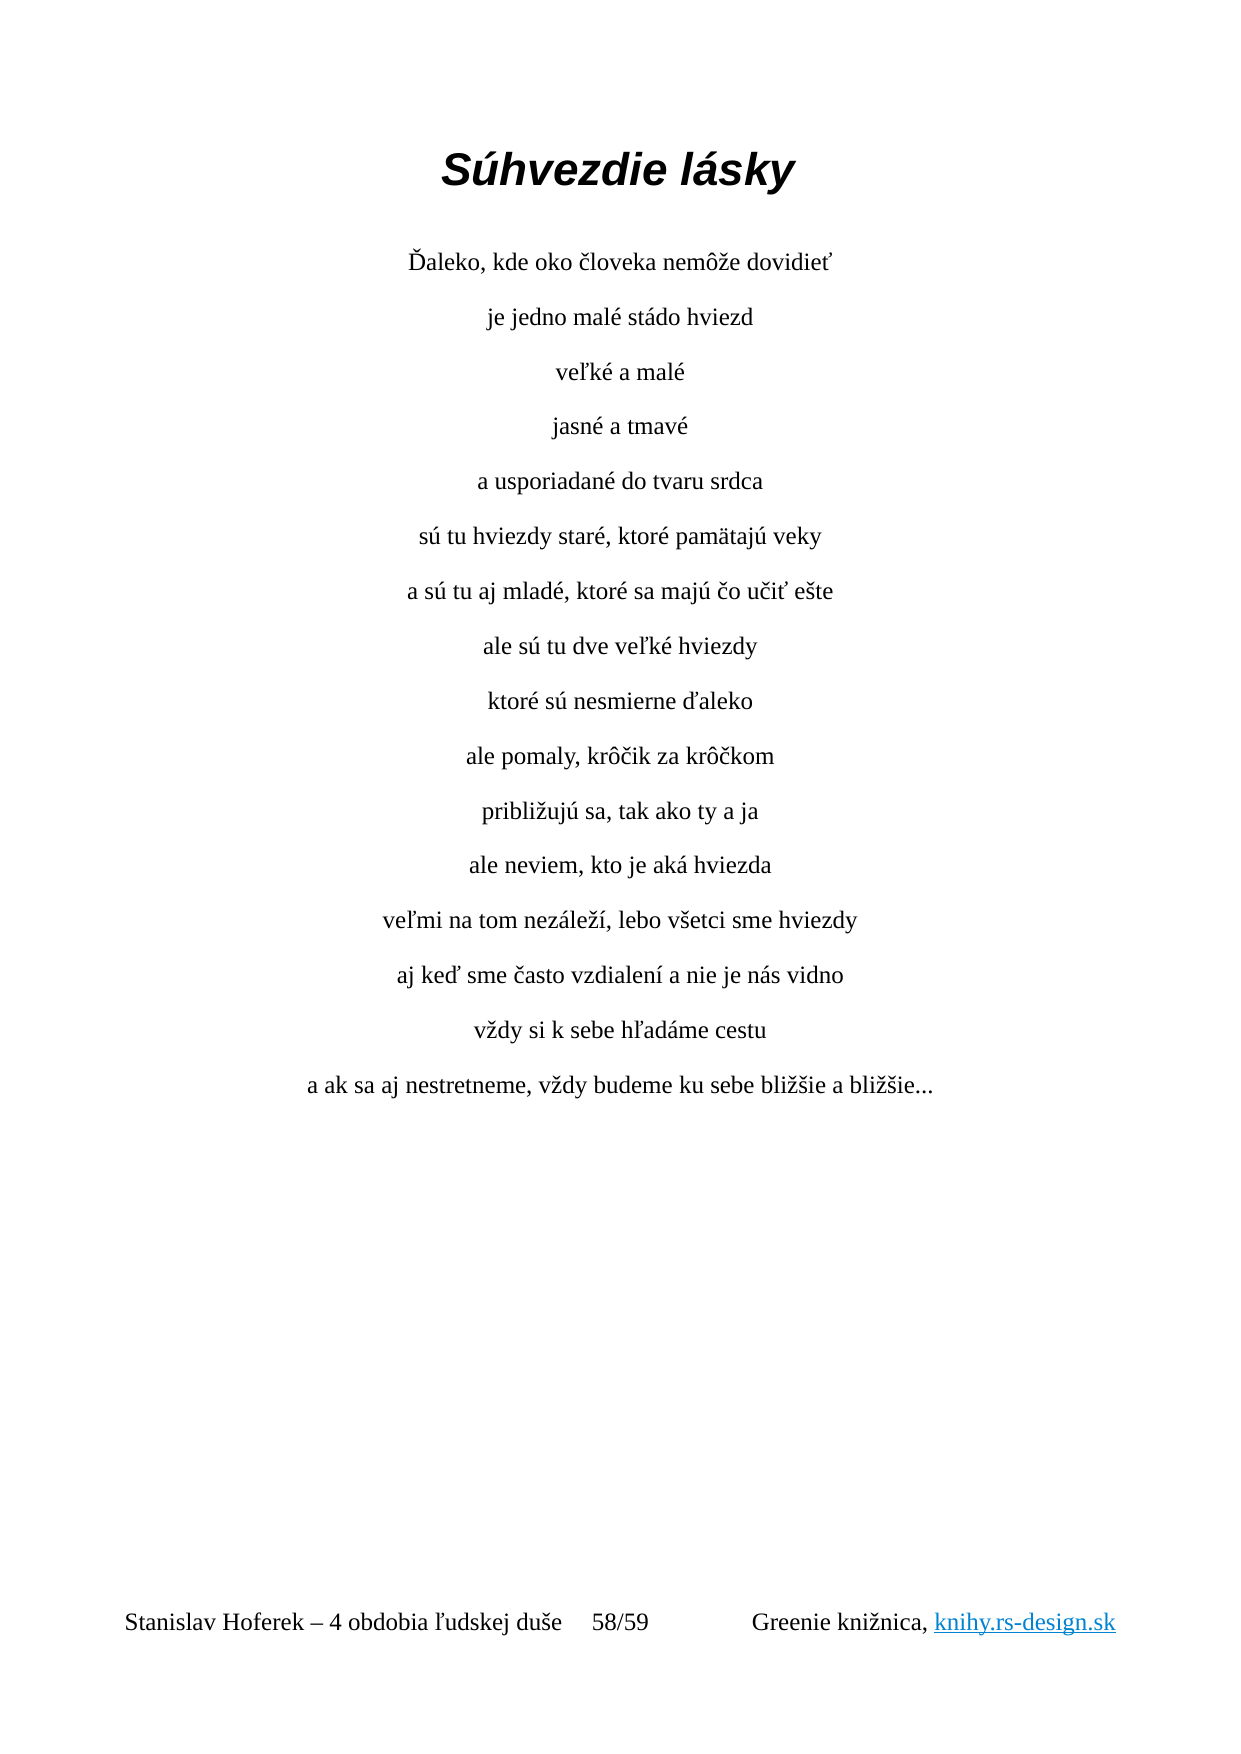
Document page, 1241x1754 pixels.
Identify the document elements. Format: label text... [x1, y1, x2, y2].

text Ďaleko, kde oko človeka nemôže dovidieť [118, 247, 1122, 276]
text aj keď sme často vzdialení a nie je nás vidno [118, 960, 1122, 989]
text približujú sa, tak ako ty a ja [118, 796, 1122, 824]
subtitle Súhvezdie lásky [118, 143, 1122, 196]
text vždy si k sebe hľadáme cestu [118, 1015, 1122, 1044]
text veľmi na tom nezáleží, lebo všetci sme hviezdy [118, 906, 1122, 934]
text ale pomaly, krôčik za krôčkom [118, 741, 1122, 769]
text a usporiadané do tvaru srdca [118, 466, 1122, 495]
text a sú tu aj mladé, ktoré sa majú čo učiť ešte [118, 576, 1122, 605]
text ktoré sú nesmierne ďaleko [118, 686, 1122, 715]
text jasné a tmavé [118, 411, 1122, 440]
text ale sú tu dve veľké hviezdy [118, 631, 1122, 660]
text a ak sa aj nestretneme, vždy budeme ku sebe bližšie a bližšie... [118, 1070, 1122, 1099]
text je jedno malé stádo hviezd [118, 302, 1122, 330]
text sú tu hviezdy staré, ktoré pamätajú veky [118, 521, 1122, 550]
text ale neviem, kto je aká hviezda [118, 851, 1122, 879]
text veľké a malé [118, 357, 1122, 385]
